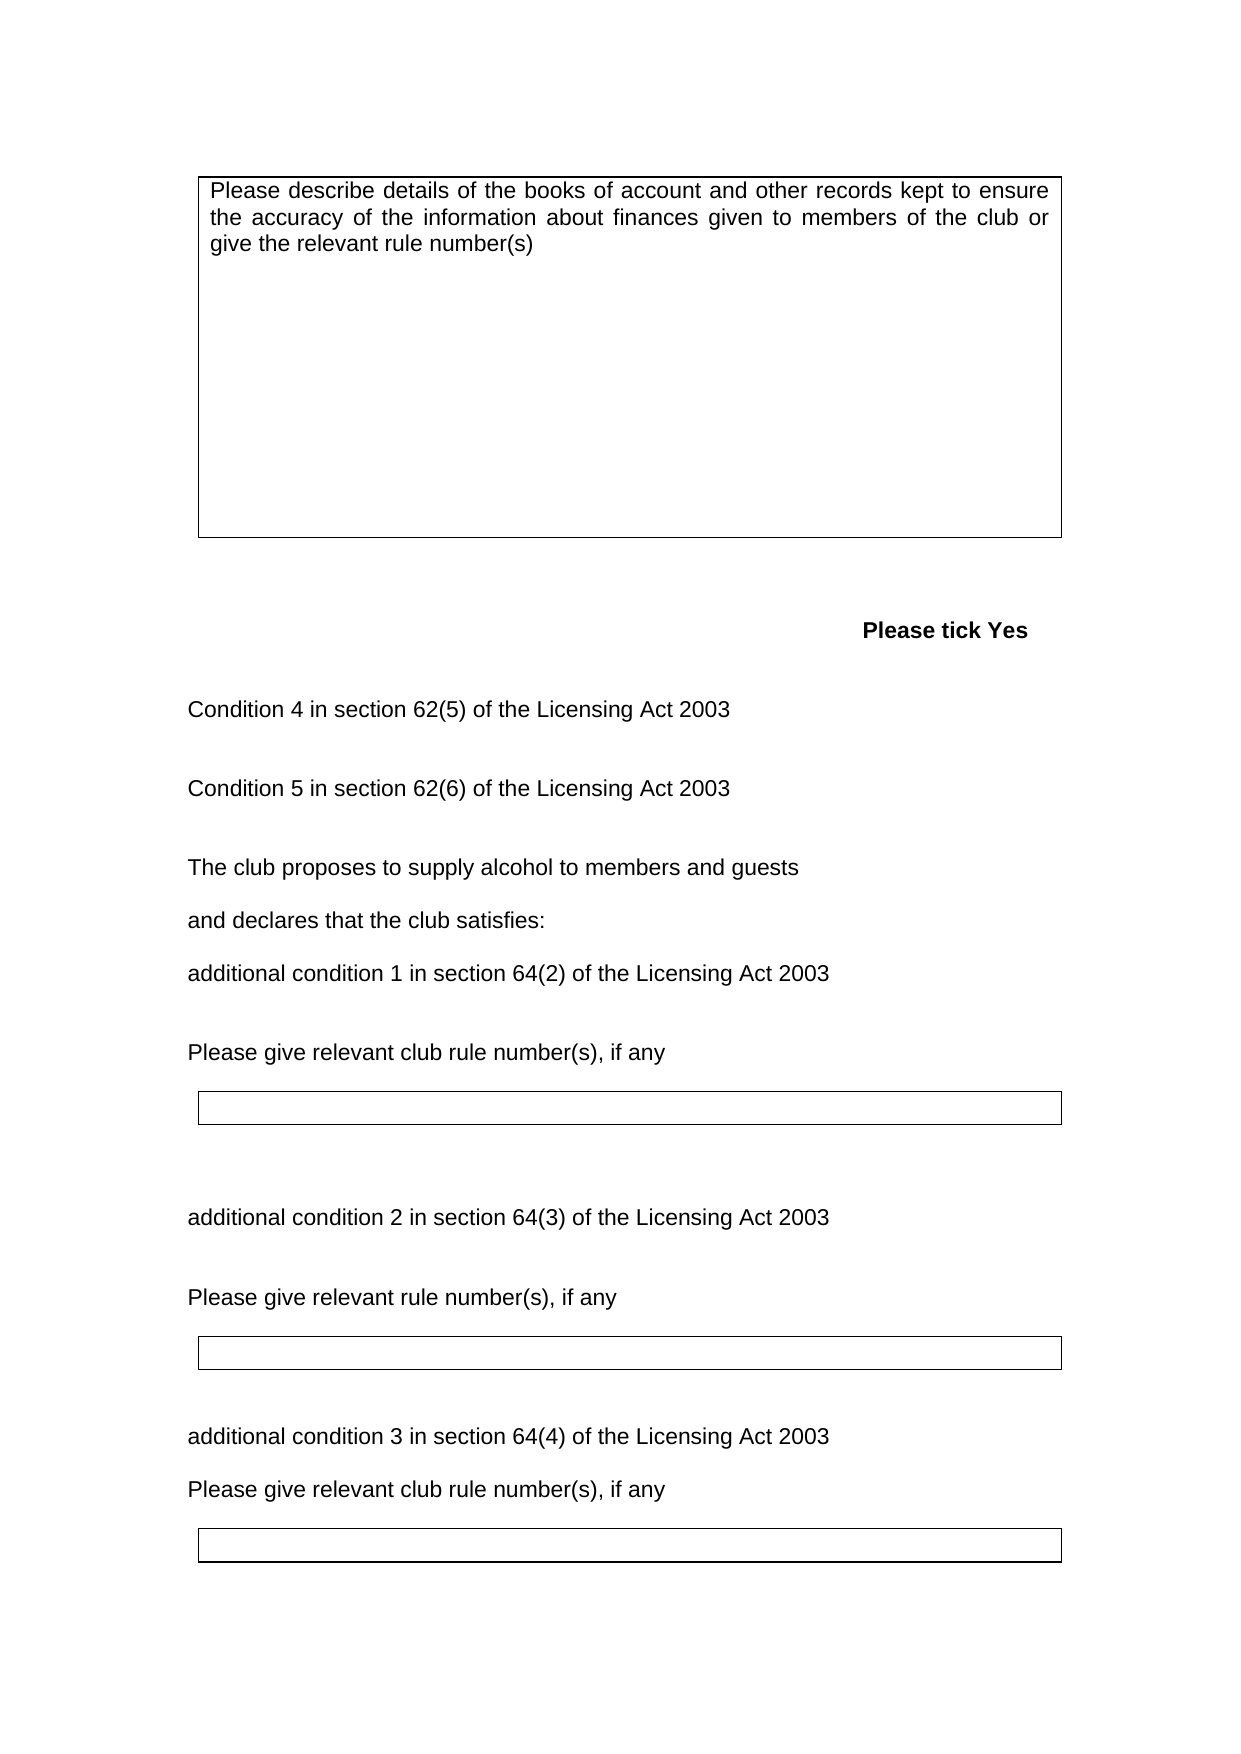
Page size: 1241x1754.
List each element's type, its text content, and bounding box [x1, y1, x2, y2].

text Condition 4 in section 62(5) of the Licensing Act 2003 [187, 696, 1053, 749]
table_header [199, 1092, 1061, 1124]
text Please tick Yes [787, 617, 1053, 643]
table_header [199, 1529, 1061, 1561]
table_header [199, 1337, 1061, 1369]
text Condition 5 in section 62(6) of the Licensing Act 2003 [187, 775, 1053, 828]
text The club proposes to supply alcohol to members and guests [187, 854, 1053, 907]
text additional condition 2 in section 64(3) of the Licensing Act 2003 [187, 1204, 1053, 1257]
text additional condition 1 in section 64(2) of the Licensing Act 2003 [187, 959, 1053, 1012]
text and declares that the club satisfies: [187, 907, 1053, 933]
text Please give relevant club rule number(s), if any [187, 1476, 1053, 1502]
table_cell [199, 256, 1061, 537]
text Please give relevant club rule number(s), if any [187, 1038, 1053, 1065]
text additional condition 3 in section 64(4) of the Licensing Act 2003 [187, 1423, 1053, 1449]
table_header Please describe details of the books of account and other records kept to ensure the accuracy of the information about finances given to members of the club or give the relevant rule number(s) [199, 178, 1061, 256]
text Please give relevant rule number(s), if any [187, 1283, 1053, 1310]
